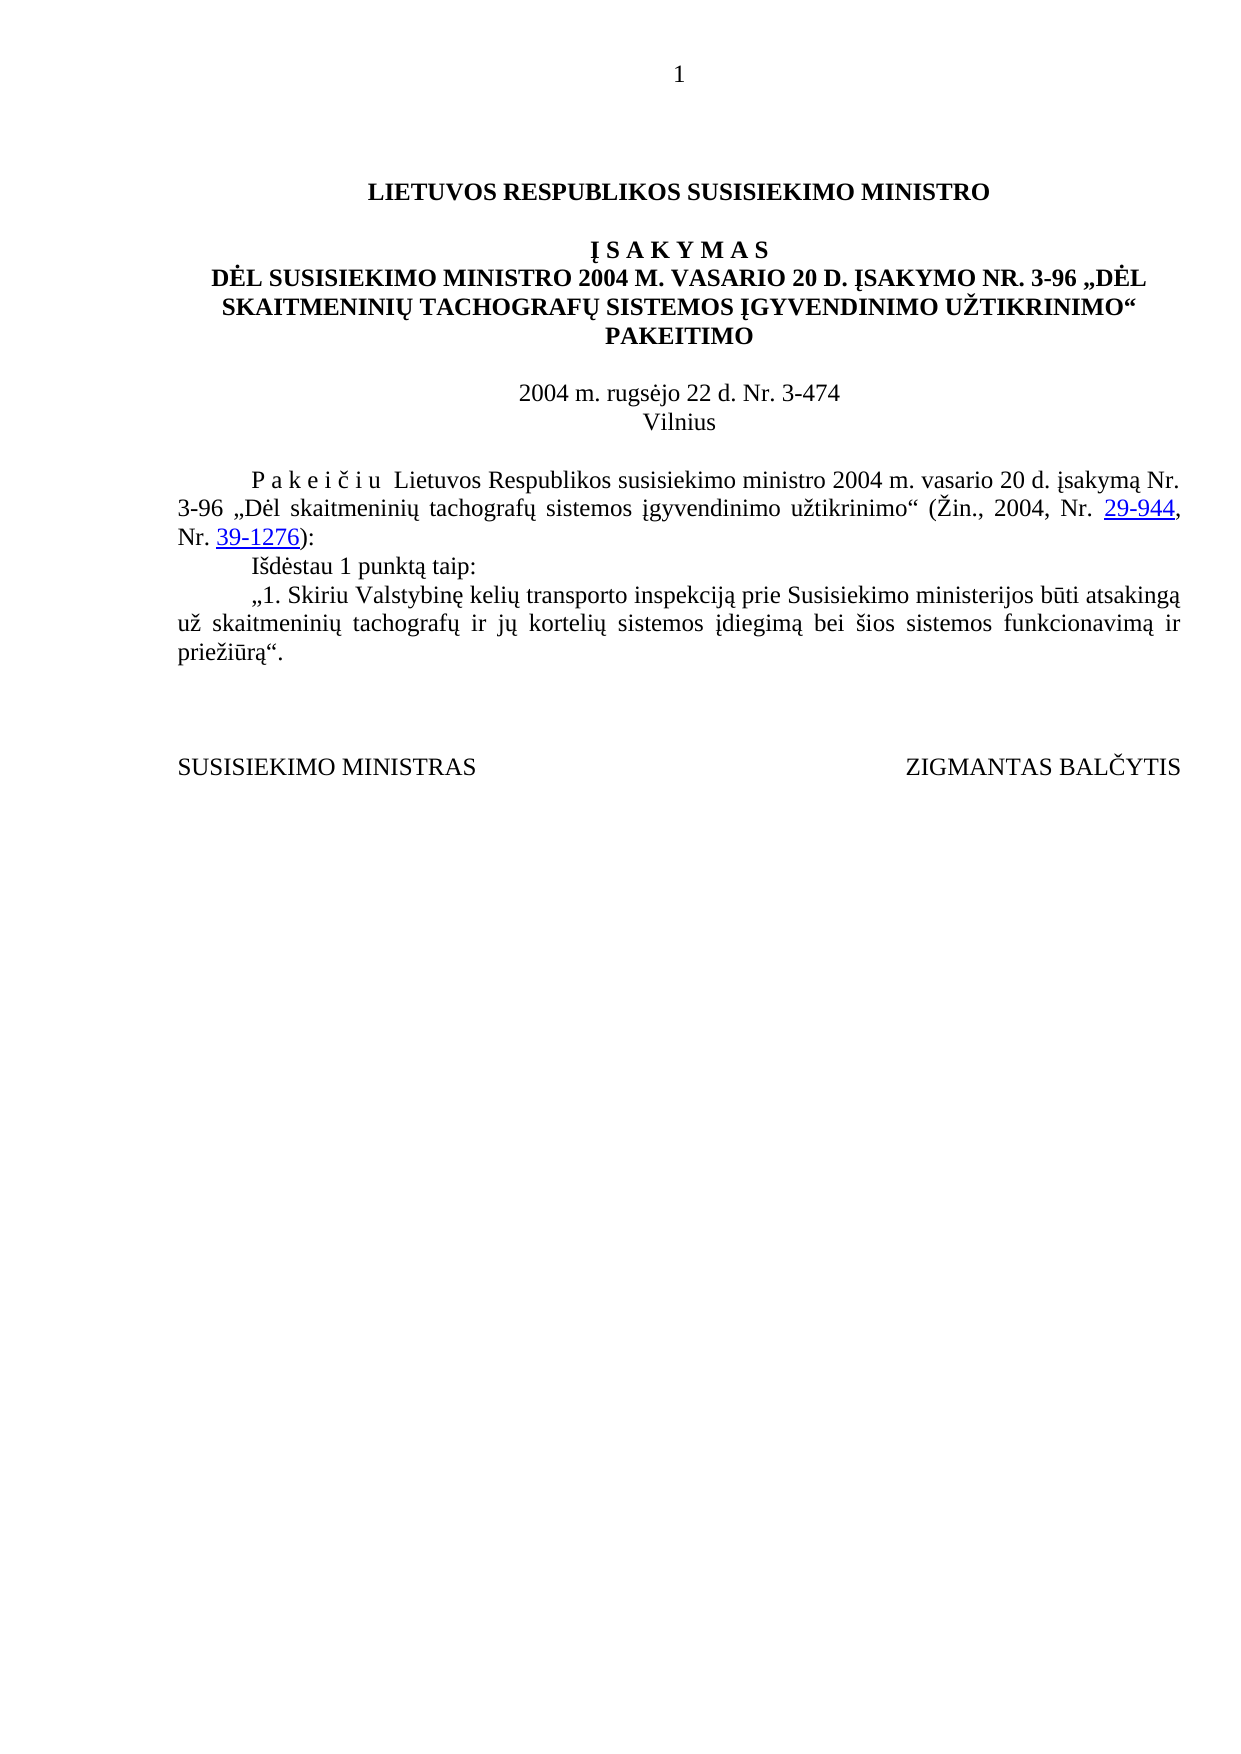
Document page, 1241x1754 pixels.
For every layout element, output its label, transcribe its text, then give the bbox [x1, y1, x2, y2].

text „1. Skiriu Valstybinę kelių transporto inspekciją prie Susisiekimo ministerijos būti atsakingą už skaitmeninių tachografų ir jų kortelių sistemos įdiegimą bei šios sistemos funkcionavimą ir priežiūrą“. [177, 580, 1181, 666]
text 2004 m. rugsėjo 22 d. Nr. 3-474 [177, 378, 1181, 407]
text Išdėstau 1 punktą taip: [177, 551, 1181, 580]
text Į S A K Y M A S [177, 235, 1181, 263]
text DĖL SUSISIEKIMO MINISTRO 2004 M. VASARIO 20 D. ĮSAKYMO NR. 3-96 „DĖL SKAITMENINIŲ TACHOGRAFŲ SISTEMOS ĮGYVENDINIMO UŽTIKRINIMO“ PAKEITIMO [177, 263, 1181, 350]
text Vilnius [177, 407, 1181, 436]
text SUSISIEKIMO MINISTRAS ZIGMANTAS BALČYTIS [177, 752, 1181, 781]
text LIETUVOS RESPUBLIKOS SUSISIEKIMO MINISTRO [177, 177, 1181, 206]
text Pakeičiu Lietuvos Respublikos susisiekimo ministro 2004 m. vasario 20 d. įsakymą Nr. 3-96 „Dėl skaitmeninių tachografų sistemos įgyvendinimo užtikrinimo“ (Žin., 2004, Nr. 29-944, Nr. 39-1276): [177, 465, 1181, 551]
